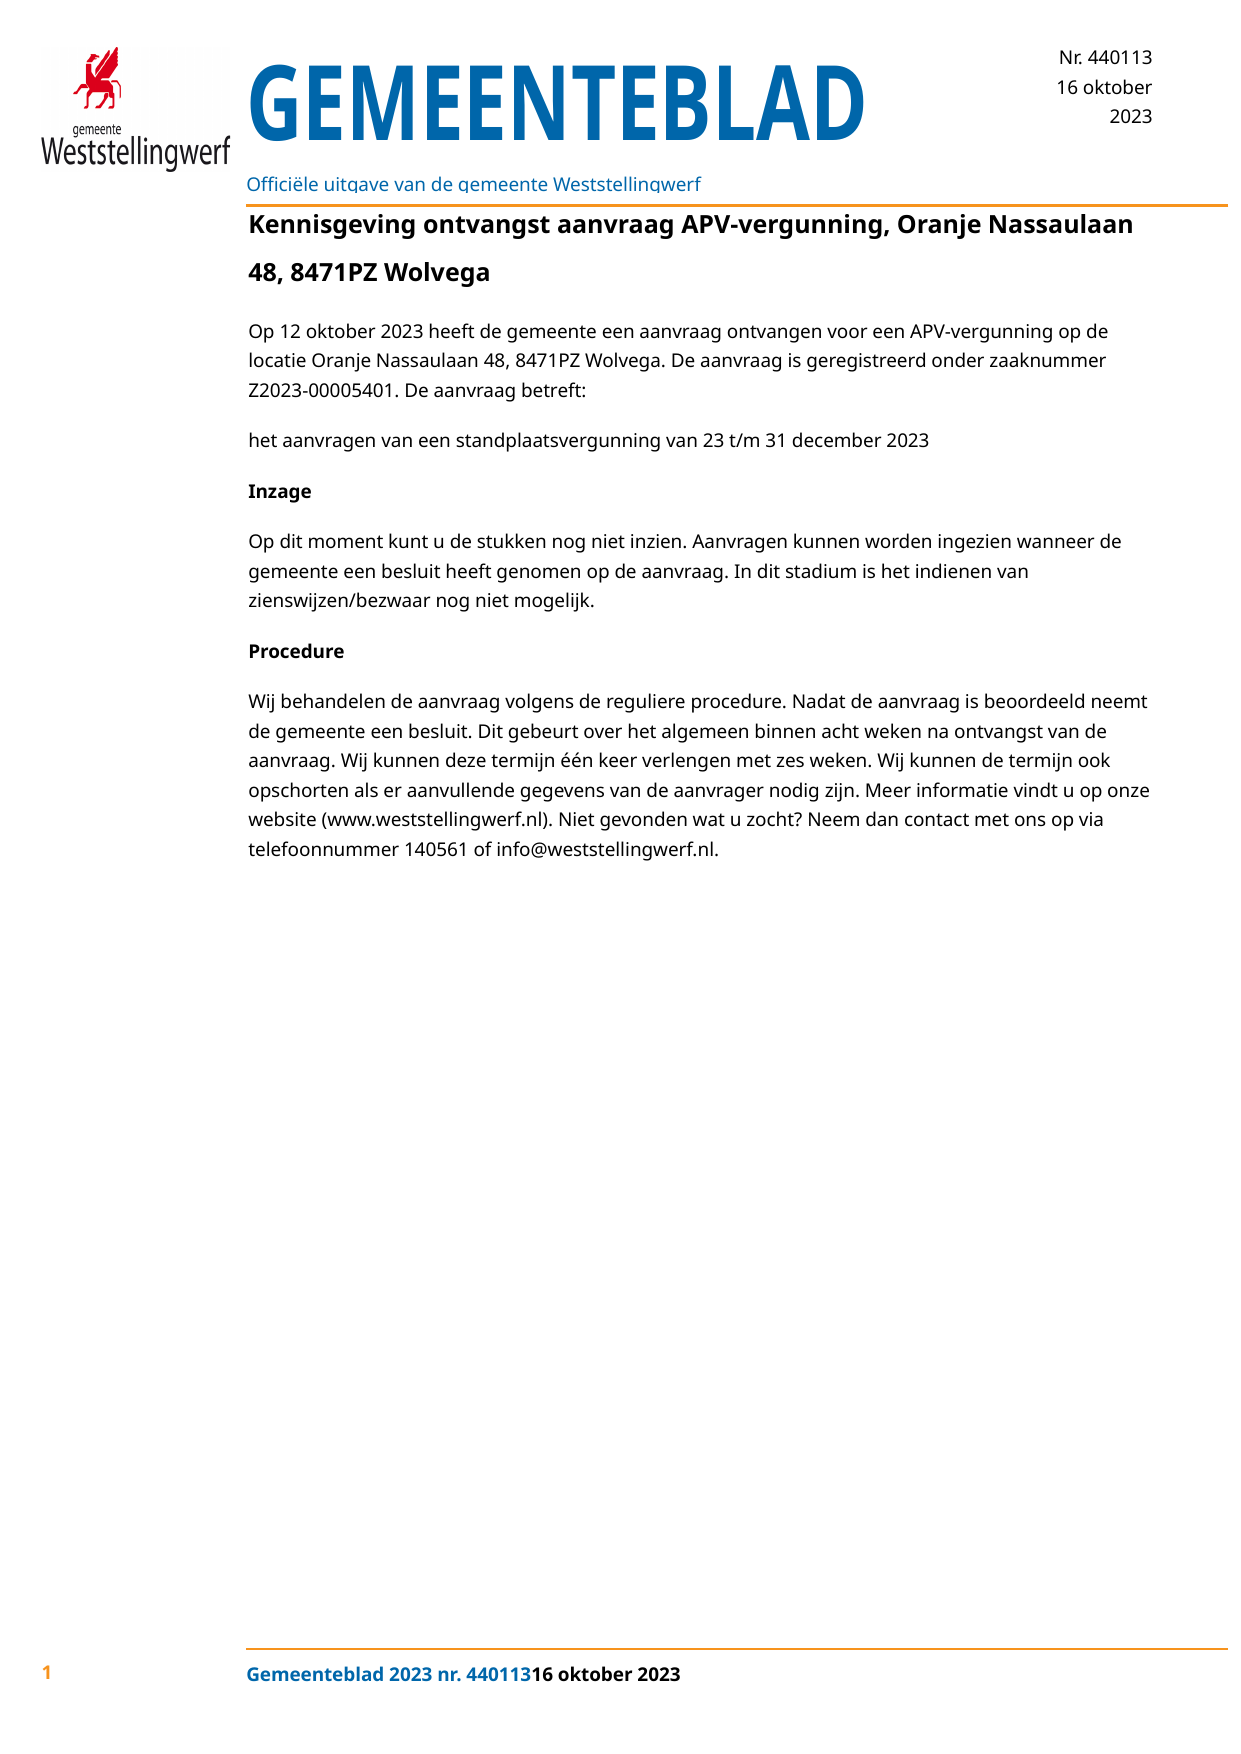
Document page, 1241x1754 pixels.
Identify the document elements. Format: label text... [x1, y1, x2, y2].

text Procedure [248, 638, 1152, 664]
text Inzage [248, 478, 1152, 504]
text het aanvragen van een standplaatsvergunning van 23 t/m 31 december 2023 [248, 427, 1152, 453]
text Op dit moment kunt u de stukken nog niet inzien. Aanvragen kunnen worden ingezien wanneer de gemeente een besluit heeft genomen op de aanvraag. In dit stadium is het indienen van zienswijzen/bezwaar nog niet mogelijk. [248, 528, 1152, 613]
text Kennisgeving ontvangst aanvraag APV-vergunning, Oranje Nassaulaan 48, 8471PZ Wolvega [248, 207, 1152, 288]
picture [41, 47, 231, 172]
text Op 12 oktober 2023 heeft de gemeente een aanvraag ontvangen voor een APV-vergunning op de locatie Oranje Nassaulaan 48, 8471PZ Wolvega. De aanvraag is geregistreerd onder zaaknummer Z2023-00005401. De aanvraag betreft: [248, 318, 1152, 403]
text Wij behandelen de aanvraag volgens de reguliere procedure. Nadat de aanvraag is beoordeeld neemt de gemeente een besluit. Dit gebeurt over het algemeen binnen acht weken na ontvangst van de aanvraag. Wij kunnen deze termijn één keer verlengen met zes weken. Wij kunnen de termijn ook opschorten als er aanvullende gegevens van de aanvrager nodig zijn. Meer informatie vindt u op onze website (www.weststellingwerf.nl). Niet gevonden wat u zocht? Neem dan contact met ons op via telefoonnummer 140561 of info@weststellingwerf.nl. [248, 688, 1152, 862]
